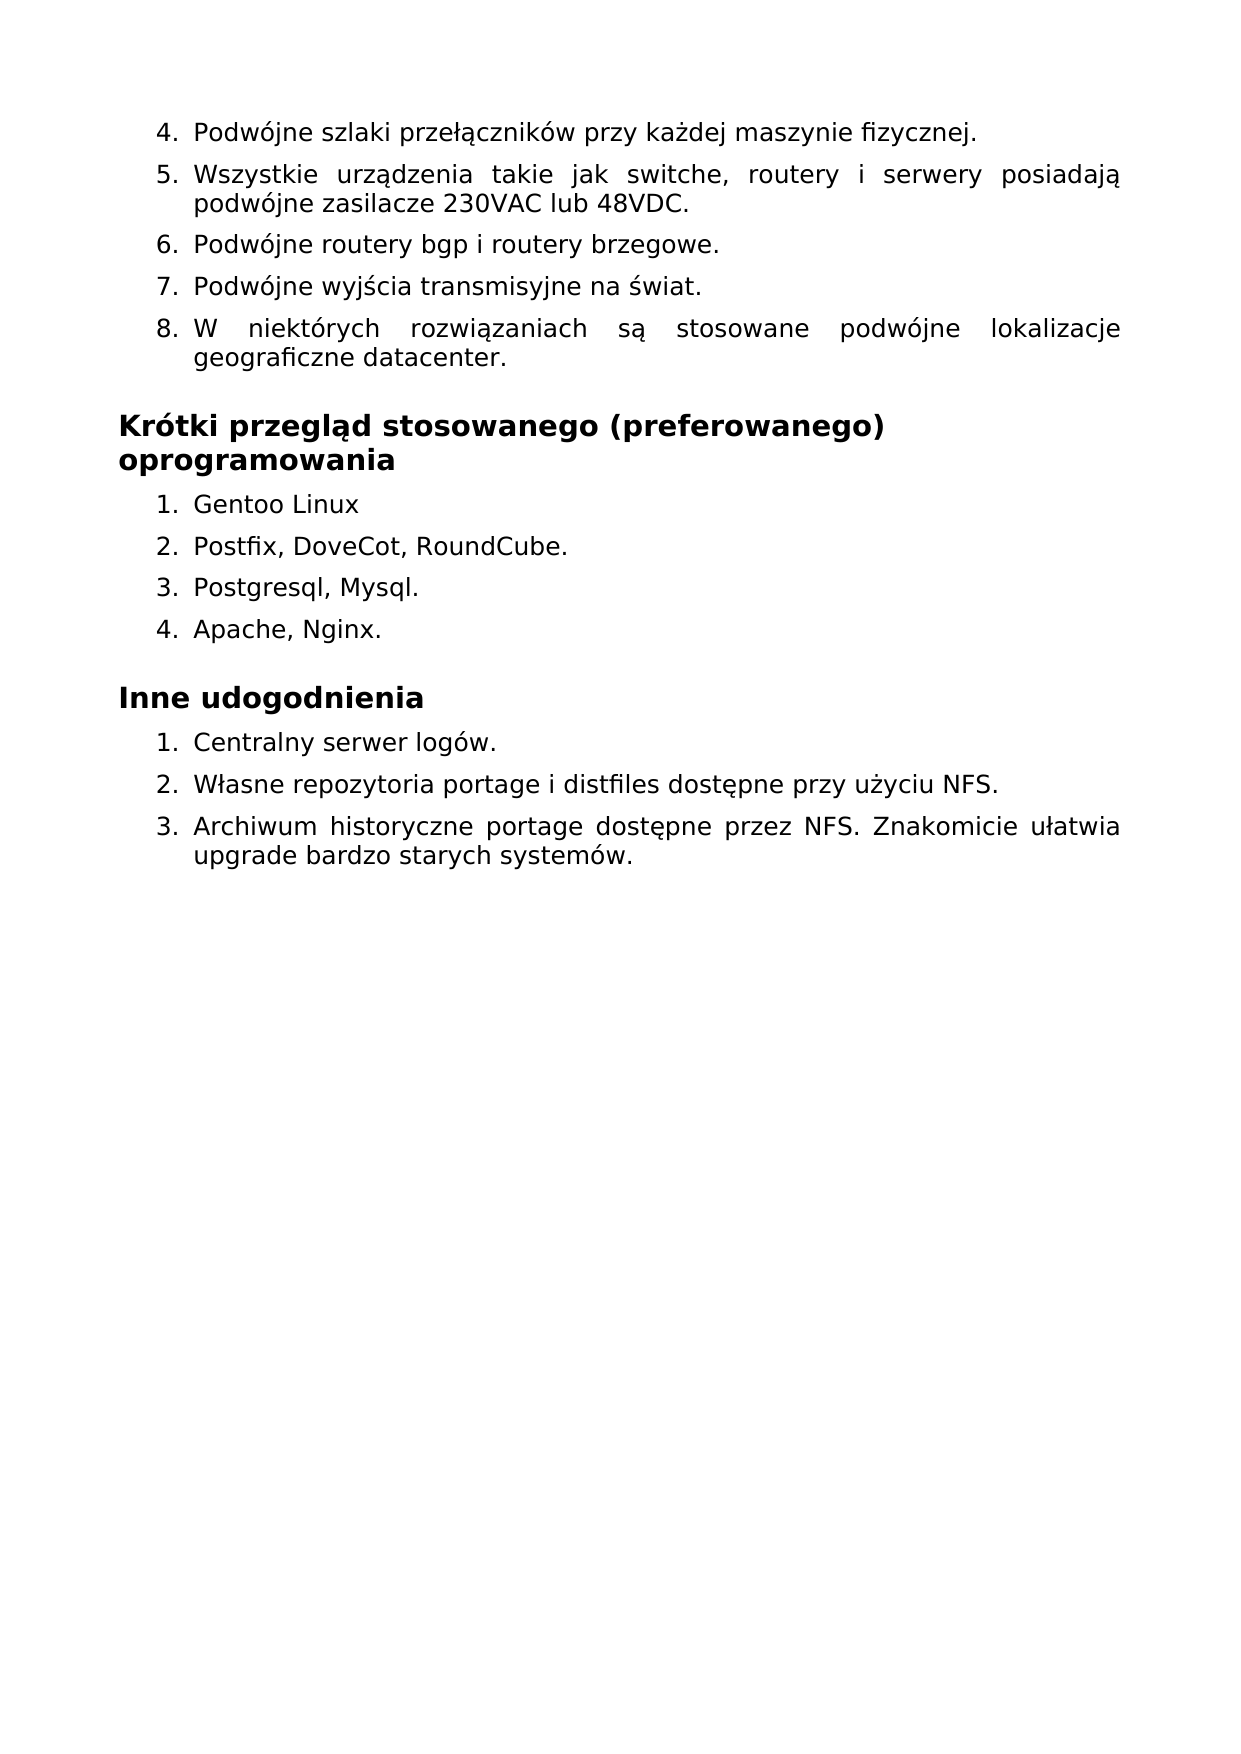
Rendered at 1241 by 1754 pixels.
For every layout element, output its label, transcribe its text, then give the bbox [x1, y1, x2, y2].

list Centralny serwer logów. [156, 728, 1122, 757]
list Podwójne wyjścia transmisyjne na świat. [156, 272, 1122, 301]
list Własne repozytoria portage i distfiles dostępne przy użyciu NFS. [156, 770, 1122, 799]
list Gentoo Linux [156, 490, 1122, 519]
list Podwójne routery bgp i routery brzegowe. [156, 231, 1122, 260]
list Postfix, DoveCot, RoundCube. [156, 532, 1122, 561]
list W niektórych rozwiązaniach są stosowane podwójne lokalizacje geograficzne datacenter. [156, 314, 1122, 372]
list Apache, Nginx. [156, 615, 1122, 644]
subtitle Inne udogodnienia [118, 682, 1122, 716]
list Podwójne szlaki przełączników przy każdej maszynie fizycznej. [156, 118, 1122, 147]
list Wszystkie urządzenia takie jak switche, routery i serwery posiadają podwójne zasilacze 230VAC lub 48VDC. [156, 160, 1122, 218]
list Postgresql, Mysql. [156, 573, 1122, 603]
subtitle Krótki przegląd stosowanego (preferowanego) oprogramowania [118, 410, 1122, 478]
list Archiwum historyczne portage dostępne przez NFS. Znakomicie ułatwia upgrade bardzo starych systemów. [156, 812, 1122, 870]
